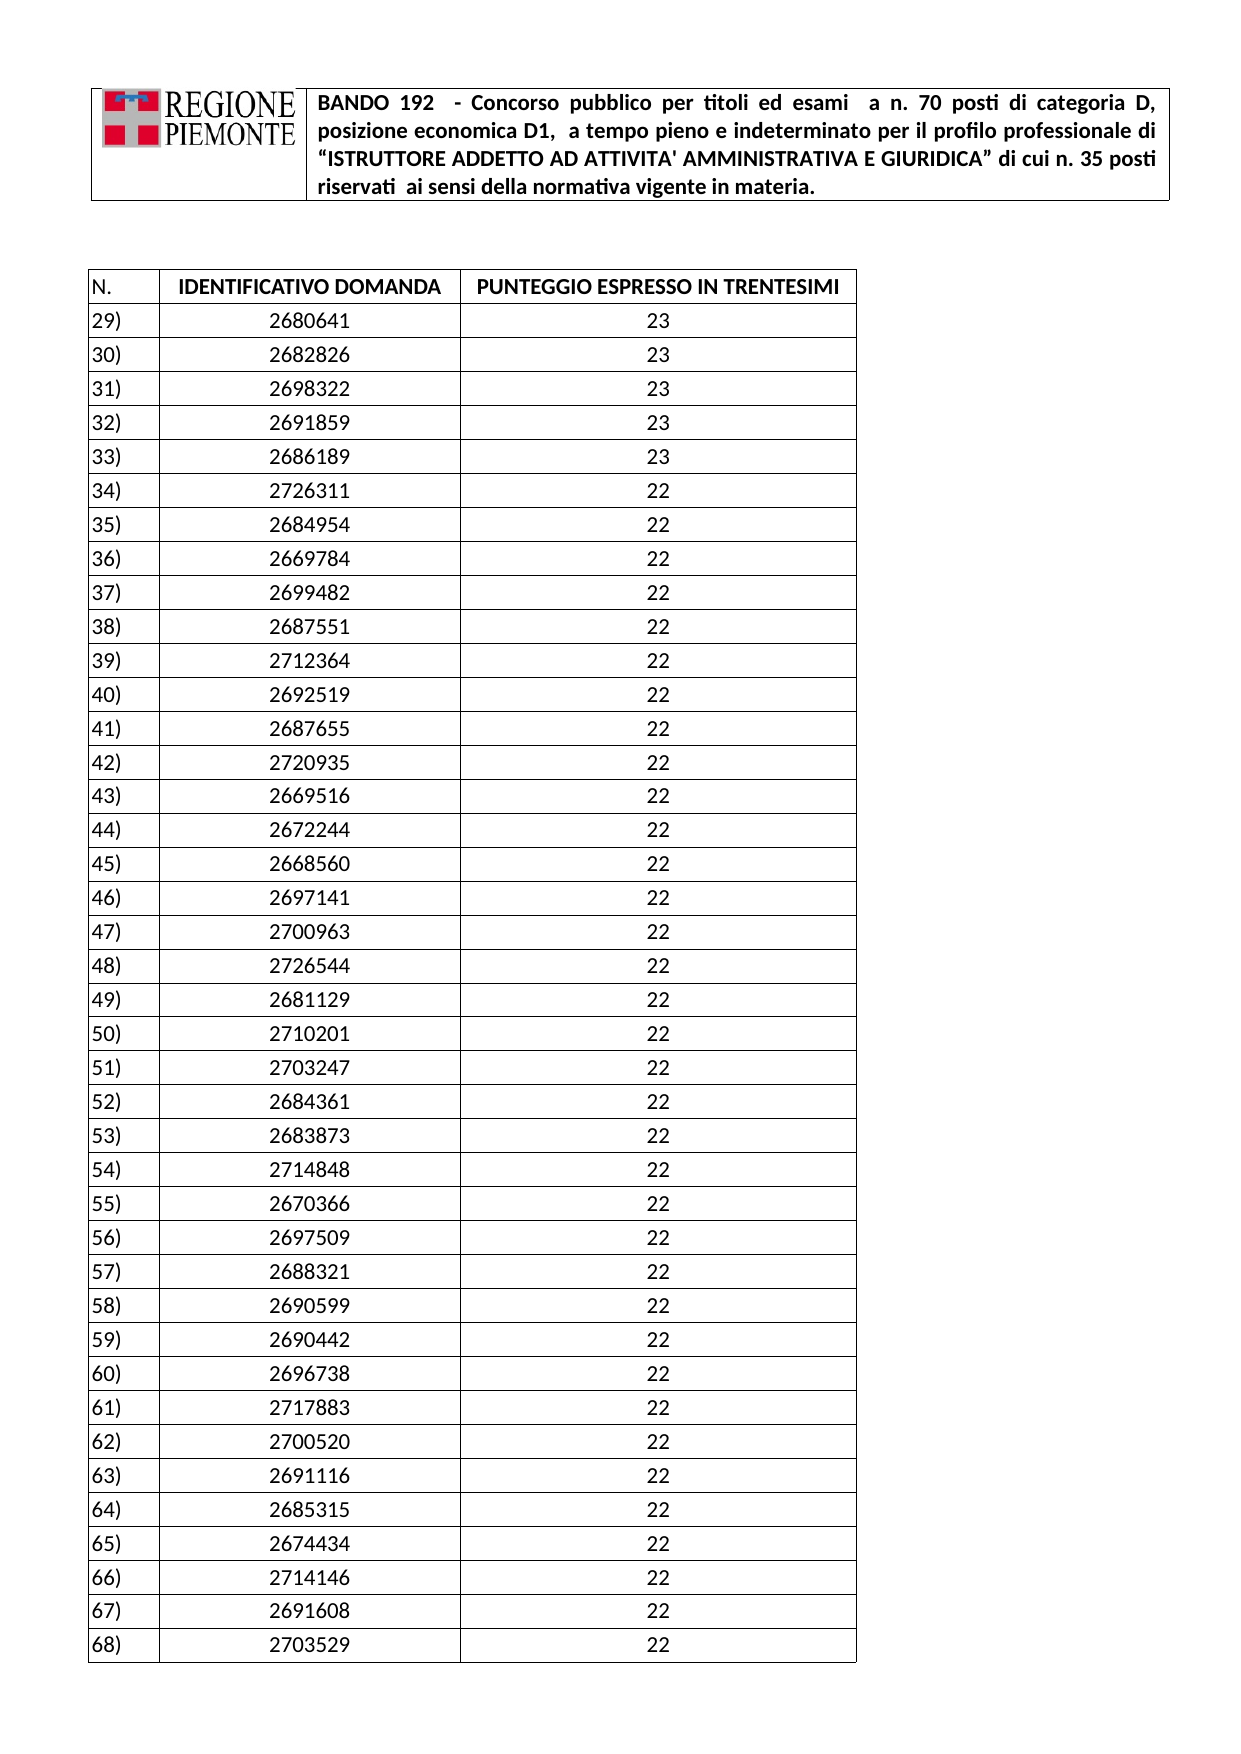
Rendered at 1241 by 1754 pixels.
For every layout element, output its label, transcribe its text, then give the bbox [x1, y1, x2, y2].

table_cell 2669516 [160, 780, 460, 813]
table_cell 29) [89, 304, 159, 337]
table_cell 44) [89, 814, 159, 847]
table_cell 32) [89, 406, 159, 439]
table_cell 45) [89, 848, 159, 881]
table_cell 22 [461, 1153, 856, 1186]
table_cell 2690442 [160, 1323, 460, 1356]
table_cell 22 [461, 950, 856, 982]
table_header N. [89, 270, 159, 303]
table_cell 2726544 [160, 950, 460, 982]
table_cell 22 [461, 1051, 856, 1084]
table_cell 37) [89, 576, 159, 609]
table_cell 2687655 [160, 712, 460, 745]
table_cell 54) [89, 1153, 159, 1186]
table_cell 2685315 [160, 1493, 460, 1526]
table_cell 61) [89, 1391, 159, 1424]
table_cell 46) [89, 882, 159, 914]
table_cell 56) [89, 1221, 159, 1254]
table_cell 2686189 [160, 440, 460, 473]
table_cell 23 [461, 372, 856, 405]
table_cell 47) [89, 916, 159, 948]
table_cell 62) [89, 1425, 159, 1458]
table_cell 34) [89, 474, 159, 507]
table_cell 23 [461, 406, 856, 439]
table_cell 58) [89, 1289, 159, 1322]
table_cell 22 [461, 1459, 856, 1492]
table_cell 2683873 [160, 1119, 460, 1152]
table_cell 2712364 [160, 644, 460, 677]
table_cell 2691608 [160, 1595, 460, 1628]
table_cell 2714848 [160, 1153, 460, 1186]
table_cell 2700520 [160, 1425, 460, 1458]
table_cell 22 [461, 1561, 856, 1594]
table_cell 2681129 [160, 984, 460, 1016]
table_cell 22 [461, 712, 856, 745]
table_cell 38) [89, 610, 159, 643]
table_cell 67) [89, 1595, 159, 1628]
table_cell 2720935 [160, 746, 460, 779]
table_cell 42) [89, 746, 159, 779]
table_cell 2680641 [160, 304, 460, 337]
table_cell 22 [461, 1493, 856, 1526]
table_cell 22 [461, 576, 856, 609]
table_cell 2726311 [160, 474, 460, 507]
table_cell 22 [461, 1119, 856, 1152]
table_cell 35) [89, 508, 159, 541]
table_cell 30) [89, 338, 159, 371]
table_cell 2714146 [160, 1561, 460, 1594]
table_cell 2703529 [160, 1629, 460, 1662]
table_cell 22 [461, 1289, 856, 1322]
table_cell 22 [461, 1255, 856, 1288]
table_cell 2696738 [160, 1357, 460, 1390]
table_cell 60) [89, 1357, 159, 1390]
table_cell 2710201 [160, 1017, 460, 1050]
table_cell 64) [89, 1493, 159, 1526]
table_cell 22 [461, 1017, 856, 1050]
table_cell 22 [461, 916, 856, 948]
table_cell 50) [89, 1017, 159, 1050]
table_cell 22 [461, 1187, 856, 1220]
table_cell 2697141 [160, 882, 460, 914]
table_cell 2698322 [160, 372, 460, 405]
table_cell 22 [461, 1425, 856, 1458]
table_cell 2691116 [160, 1459, 460, 1492]
table_cell 53) [89, 1119, 159, 1152]
table_header PUNTEGGIO ESPRESSO IN TRENTESIMI [461, 270, 856, 303]
table_cell 2684954 [160, 508, 460, 541]
table_cell 22 [461, 644, 856, 677]
table_cell 22 [461, 474, 856, 507]
table_cell 39) [89, 644, 159, 677]
table_cell 2692519 [160, 678, 460, 711]
picture [101, 87, 296, 148]
table_cell 22 [461, 1595, 856, 1628]
table_cell 2700963 [160, 916, 460, 948]
table_cell 22 [461, 542, 856, 575]
table_cell 22 [461, 1629, 856, 1662]
table_header IDENTIFICATIVO DOMANDA [160, 270, 460, 303]
table_cell 23 [461, 338, 856, 371]
table_cell 48) [89, 950, 159, 982]
table_cell 2682826 [160, 338, 460, 371]
table_cell 2717883 [160, 1391, 460, 1424]
table_cell 22 [461, 1085, 856, 1118]
table_cell 22 [461, 814, 856, 847]
table_cell 23 [461, 440, 856, 473]
table_cell 2668560 [160, 848, 460, 881]
table_cell 68) [89, 1629, 159, 1662]
table_cell 2674434 [160, 1527, 460, 1560]
table_cell 2703247 [160, 1051, 460, 1084]
table_cell 51) [89, 1051, 159, 1084]
table_cell 2670366 [160, 1187, 460, 1220]
table_cell 2684361 [160, 1085, 460, 1118]
table_cell 40) [89, 678, 159, 711]
table_cell 2697509 [160, 1221, 460, 1254]
table_cell 41) [89, 712, 159, 745]
table_cell 22 [461, 678, 856, 711]
table_cell 49) [89, 984, 159, 1016]
table_cell 22 [461, 610, 856, 643]
table_cell 36) [89, 542, 159, 575]
table_cell 23 [461, 304, 856, 337]
table_cell 65) [89, 1527, 159, 1560]
table_cell 31) [89, 372, 159, 405]
table_cell 2688321 [160, 1255, 460, 1288]
table_cell 22 [461, 508, 856, 541]
table_cell 2691859 [160, 406, 460, 439]
table_cell 2690599 [160, 1289, 460, 1322]
table_cell 55) [89, 1187, 159, 1220]
table_cell 2687551 [160, 610, 460, 643]
table_cell 22 [461, 1391, 856, 1424]
table_cell 22 [461, 882, 856, 914]
table_cell 22 [461, 780, 856, 813]
table_cell 33) [89, 440, 159, 473]
table_cell 66) [89, 1561, 159, 1594]
table_cell 22 [461, 1221, 856, 1254]
table_cell 57) [89, 1255, 159, 1288]
table_cell 59) [89, 1323, 159, 1356]
table_cell 2672244 [160, 814, 460, 847]
table_cell 2699482 [160, 576, 460, 609]
table_cell 22 [461, 1357, 856, 1390]
table_cell 2669784 [160, 542, 460, 575]
table_cell 43) [89, 780, 159, 813]
table_cell 22 [461, 984, 856, 1016]
table_cell 22 [461, 746, 856, 779]
table_cell 22 [461, 1527, 856, 1560]
table_cell 22 [461, 1323, 856, 1356]
table_cell 22 [461, 848, 856, 881]
table_cell 52) [89, 1085, 159, 1118]
table_cell 63) [89, 1459, 159, 1492]
